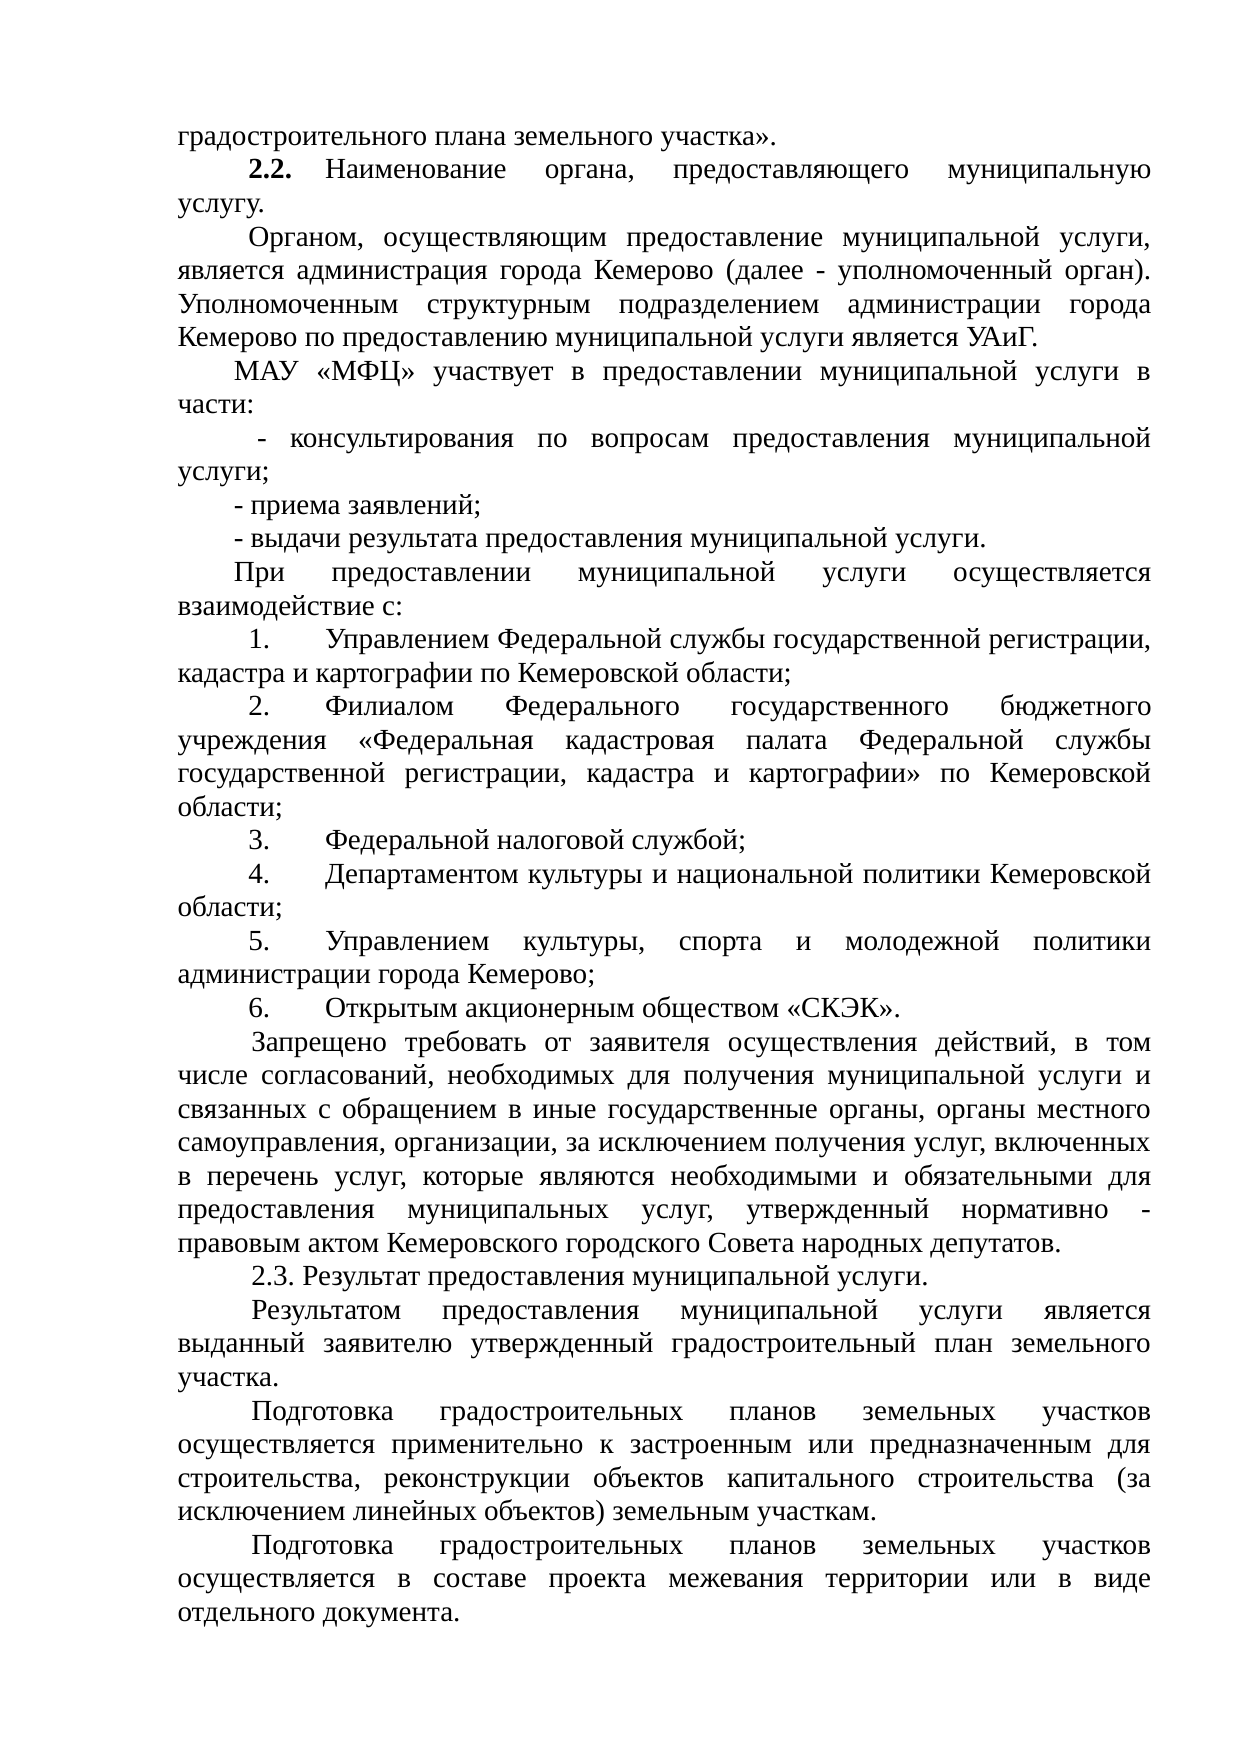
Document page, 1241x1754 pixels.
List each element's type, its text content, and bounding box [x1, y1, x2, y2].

list Наименование органа, предоставляющего муниципальную услугу. [177, 152, 1152, 219]
text Подготовка градостроительных планов земельных участков осуществляется в составе проекта межевания территории или в виде отдельного документа. [177, 1527, 1152, 1627]
list Управлением Федеральной службы государственной регистрации, кадастра и картографии по Кемеровской области; [177, 621, 1152, 688]
list Открытым акционерным обществом «СКЭК». [177, 990, 1152, 1024]
text Запрещено требовать от заявителя осуществления действий, в том числе согласований, необходимых для получения муниципальной услуги и связанных с обращением в иные государственные органы, органы местного самоуправления, организации, за исключением получения услуг, включенных в перечень услуг, которые являются необходимыми и обязательными для предоставления муниципальных услуг, утвержденный нормативно - правовым актом Кемеровского городского Совета народных депутатов. [177, 1024, 1152, 1258]
text градостроительного плана земельного участка». [177, 118, 1152, 152]
text - консультирования по вопросам предоставления муниципальной услуги; [177, 420, 1152, 487]
text - приема заявлений; [177, 487, 1152, 521]
list Филиалом Федерального государственного бюджетного учреждения «Федеральная кадастровая палата Федеральной службы государственной регистрации, кадастра и картографии» по Кемеровской области; [177, 688, 1152, 822]
text Результатом предоставления муниципальной услуги является выданный заявителю утвержденный градостроительный план земельного участка. [177, 1292, 1152, 1393]
text При предоставлении муниципальной услуги осуществляется взаимодействие с: [177, 554, 1152, 621]
text МАУ «МФЦ» участвует в предоставлении муниципальной услуги в части: [177, 353, 1152, 420]
list Департаментом культуры и национальной политики Кемеровской области; [177, 856, 1152, 923]
text - выдачи результата предоставления муниципальной услуги. [177, 521, 1152, 554]
list Федеральной налоговой службой; [177, 822, 1152, 856]
text 2.3. Результат предоставления муниципальной услуги. [177, 1258, 1152, 1292]
list Управлением культуры, спорта и молодежной политики администрации города Кемерово; [177, 923, 1152, 990]
text Органом, осуществляющим предоставление муниципальной услуги, является администрация города Кемерово (далее - уполномоченный орган). Уполномоченным структурным подразделением администрации города Кемерово по предоставлению муниципальной услуги является УАиГ. [177, 219, 1152, 353]
text Подготовка градостроительных планов земельных участков осуществляется применительно к застроенным или предназначенным для строительства, реконструкции объектов капитального строительства (за исключением линейных объектов) земельным участкам. [177, 1393, 1152, 1527]
